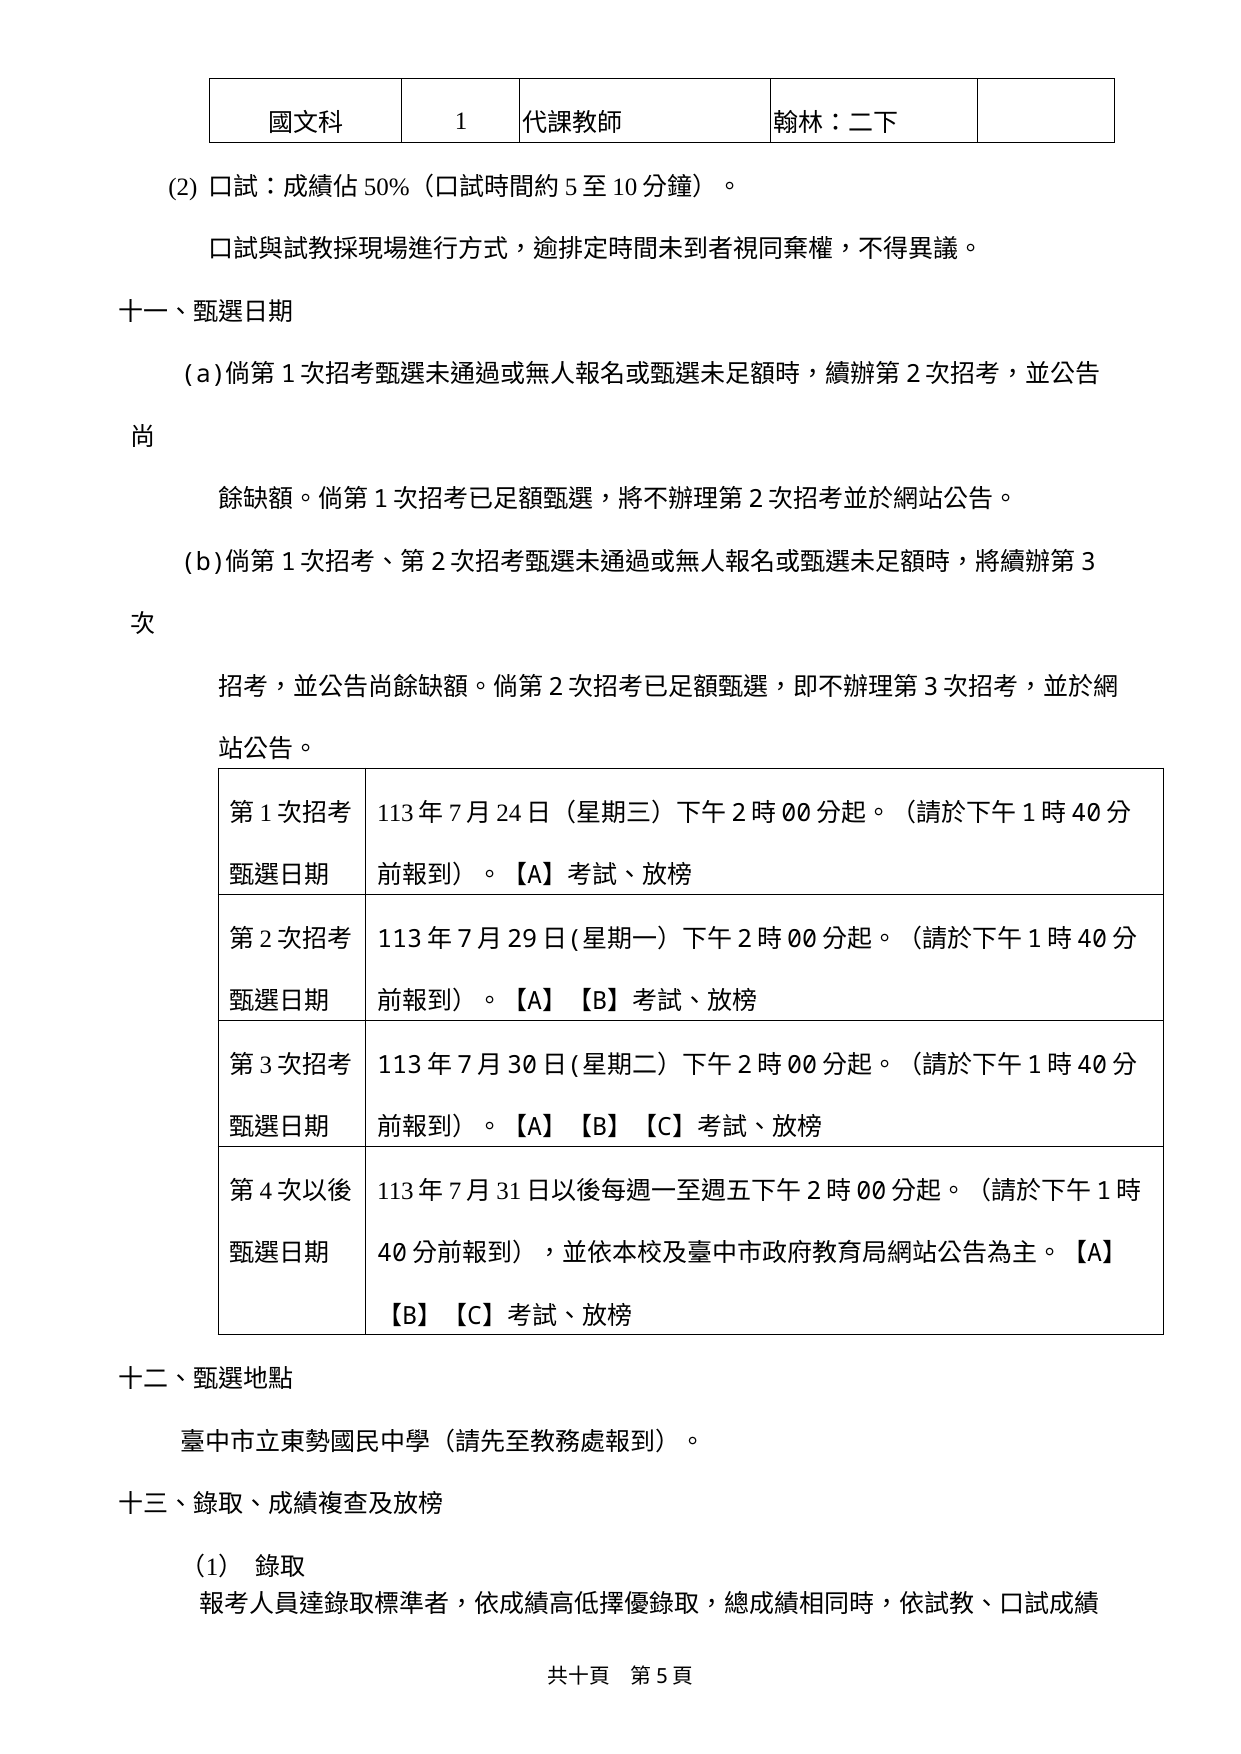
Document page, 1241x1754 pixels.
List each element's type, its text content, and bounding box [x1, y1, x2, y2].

text 站公告。 [131, 705, 1122, 768]
table_cell 113年7月31日以後每週一至週五下午2時00分起。（請於下午1時40分前報到），並依本校及臺中市政府教育局網站公告為主。【A】【B】【C】考試、放榜 [366, 1147, 1163, 1334]
table_cell 翰林：二下 [771, 79, 977, 142]
table_cell 113年7月30日(星期二）下午2時00分起。（請於下午1時40分前報到）。【A】【B】【C】考試、放榜 [366, 1021, 1163, 1146]
text 餘缺額。倘第1次招考已足額甄選，將不辦理第2次招考並於網站公告。 [131, 455, 1122, 518]
table_cell 第3次招考甄選日期 [219, 1021, 365, 1146]
list 口試：成績佔50%（口試時間約5至10分鐘）。 口試與試教採現場進行方式，逾排定時間未到者視同棄權，不得異議。 [168, 143, 1122, 268]
text 十三、錄取、成績複查及放榜 [118, 1460, 1122, 1523]
table_cell [978, 79, 1114, 142]
table_cell 113年7月29日(星期一）下午2時00分起。（請於下午1時40分前報到）。【A】【B】考試、放榜 [366, 895, 1163, 1020]
text 報考人員達錄取標準者，依成績高低擇優錄取，總成績相同時，依試教、口試成績 [156, 1585, 1122, 1619]
table_cell 國文科 [210, 79, 401, 142]
text (a)倘第1次招考甄選未通過或無人報名或甄選未足額時，續辦第2次招考，並公告尚 [131, 330, 1122, 455]
table_cell 第2次招考甄選日期 [219, 895, 365, 1020]
table_header 113年7月24日（星期三）下午2時00分起。（請於下午1時40分前報到）。【A】考試、放榜 [366, 769, 1163, 894]
text 十一、甄選日期 [118, 268, 1122, 330]
text 臺中市立東勢國民中學（請先至教務處報到）。 [181, 1398, 1122, 1460]
table_cell 第4次以後甄選日期 [219, 1147, 365, 1334]
text 招考，並公告尚餘缺額。倘第2次招考已足額甄選，即不辦理第3次招考，並於網 [131, 643, 1122, 705]
text 十二、甄選地點 [118, 1335, 1122, 1398]
table_header 第1次招考甄選日期 [219, 769, 365, 894]
list 錄取 [181, 1523, 1122, 1585]
table_cell 代課教師 [520, 79, 770, 142]
table_cell 1 [402, 79, 519, 142]
text (b)倘第1次招考、第2次招考甄選未通過或無人報名或甄選未足額時，將續辦第3次 [131, 518, 1122, 643]
